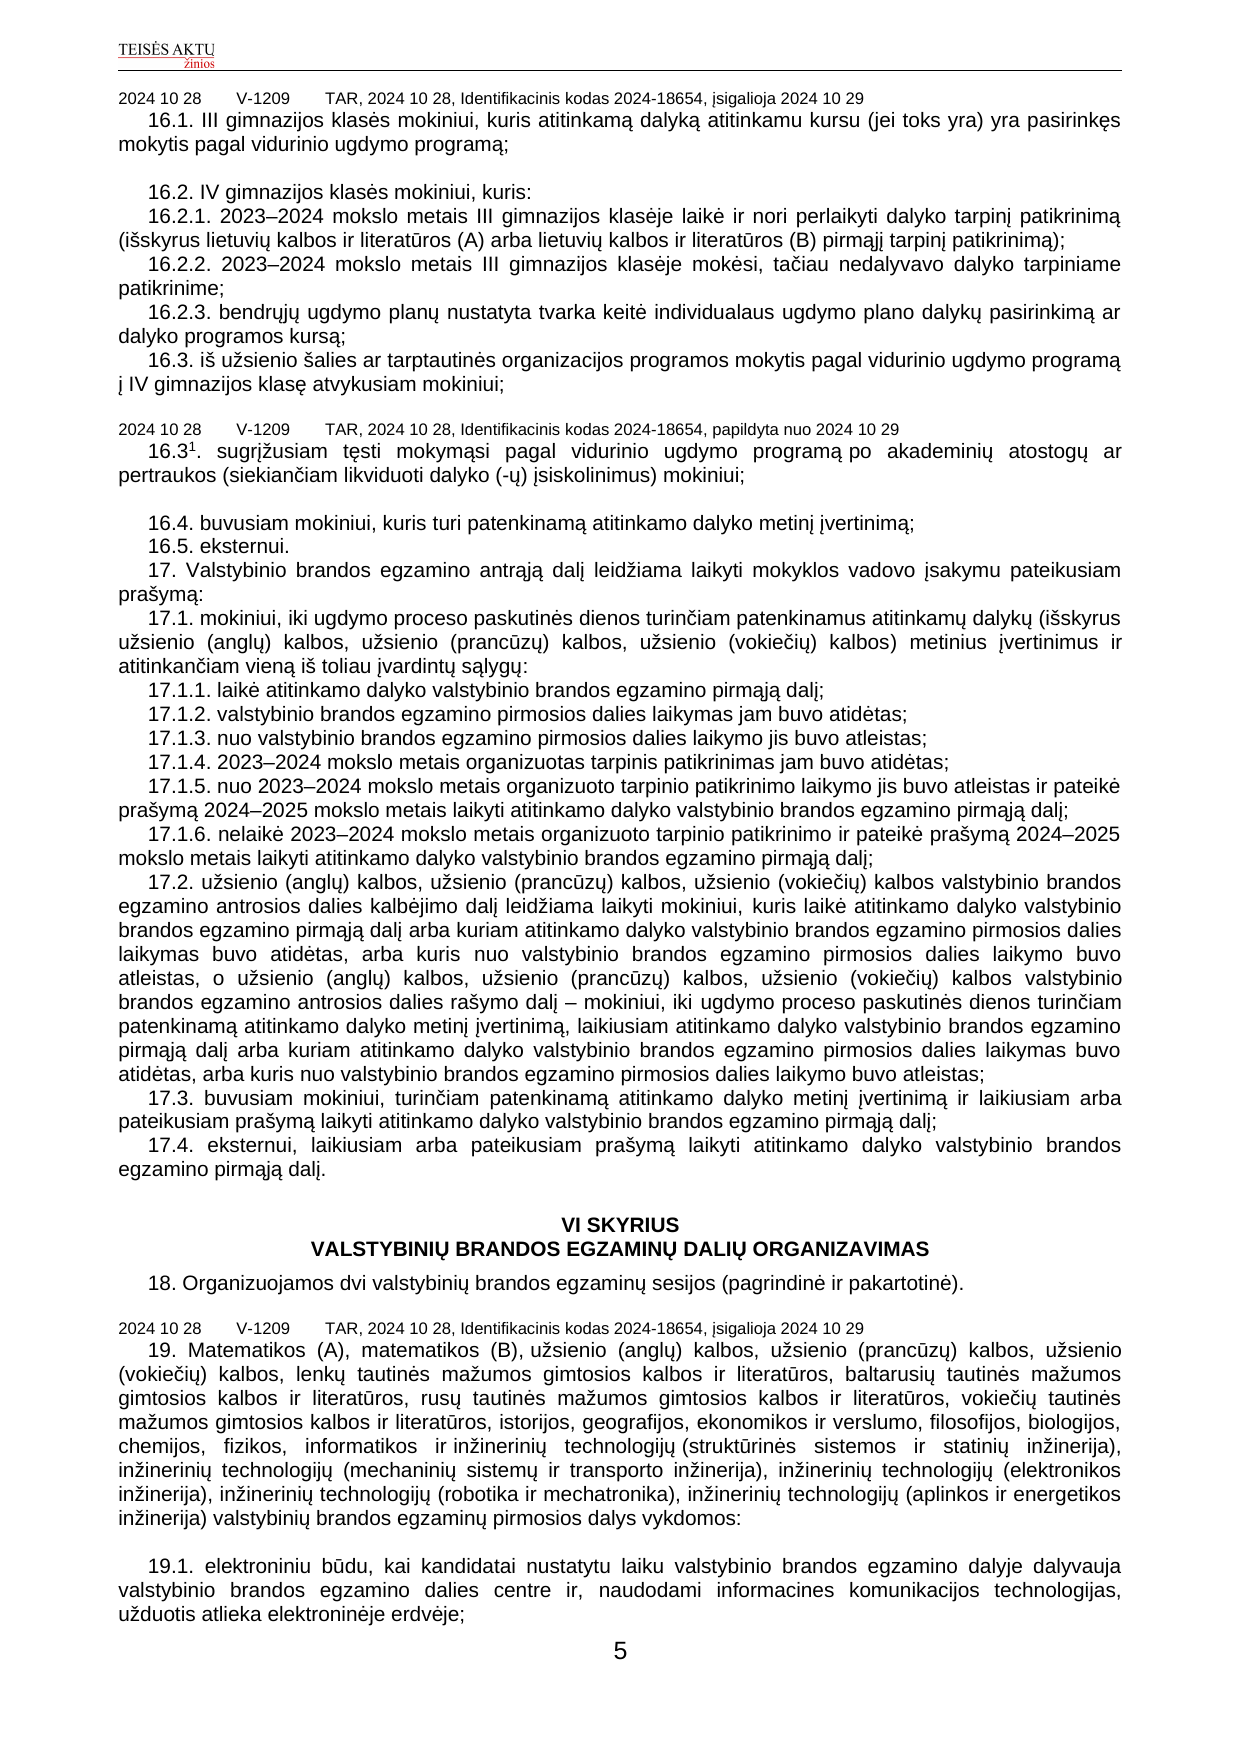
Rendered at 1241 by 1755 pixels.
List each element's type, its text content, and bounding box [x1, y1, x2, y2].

text 2024 10 28 V-1209 TAR, 2024 10 28, Identifikacinis kodas 2024-18654, įsigalioja 2024 10 29 [118, 89, 1122, 108]
text 17.2. užsienio (anglų) kalbos, užsienio (prancūzų) kalbos, užsienio (vokiečių) kalbos valstybinio brandos egzamino antrosios dalies kalbėjimo dalį leidžiama laikyti mokiniui, kuris laikė atitinkamo dalyko valstybinio brandos egzamino pirmąją dalį arba kuriam atitinkamo dalyko valstybinio brandos egzamino pirmosios dalies laikymas buvo atidėtas, arba kuris nuo valstybinio brandos egzamino pirmosios dalies laikymo buvo atleistas, o užsienio (anglų) kalbos, užsienio (prancūzų) kalbos, užsienio (vokiečių) kalbos valstybinio brandos egzamino antrosios dalies rašymo dalį – mokiniui, iki ugdymo proceso paskutinės dienos turinčiam patenkinamą atitinkamo dalyko metinį įvertinimą, laikiusiam atitinkamo dalyko valstybinio brandos egzamino pirmąją dalį arba kuriam atitinkamo dalyko valstybinio brandos egzamino pirmosios dalies laikymas buvo atidėtas, arba kuris nuo valstybinio brandos egzamino pirmosios dalies laikymo buvo atleistas; [118, 870, 1122, 1085]
text 16.2.2. 2023–2024 mokslo metais III gimnazijos klasėje mokėsi, tačiau nedalyvavo dalyko tarpiniame patikrinime; [118, 252, 1122, 299]
text 19. Matematikos (A), matematikos (B), užsienio (anglų) kalbos, užsienio (prancūzų) kalbos, užsienio (vokiečių) kalbos, lenkų tautinės mažumos gimtosios kalbos ir literatūros, baltarusių tautinės mažumos gimtosios kalbos ir literatūros, rusų tautinės mažumos gimtosios kalbos ir literatūros, vokiečių tautinės mažumos gimtosios kalbos ir literatūros, istorijos, geografijos, ekonomikos ir verslumo, filosofijos, biologijos, chemijos, fizikos, informatikos ir inžinerinių technologijų (struktūrinės sistemos ir statinių inžinerija), inžinerinių technologijų (mechaninių sistemų ir transporto inžinerija), inžinerinių technologijų (elektronikos inžinerija), inžinerinių technologijų (robotika ir mechatronika), inžinerinių technologijų (aplinkos ir energetikos inžinerija) valstybinių brandos egzaminų pirmosios dalys vykdomos: [118, 1338, 1122, 1529]
text 17.3. buvusiam mokiniui, turinčiam patenkinamą atitinkamo dalyko metinį įvertinimą ir laikiusiam arba pateikusiam prašymą laikyti atitinkamo dalyko valstybinio brandos egzamino pirmąją dalį; [118, 1085, 1122, 1133]
text 16.4. buvusiam mokiniui, kuris turi patenkinamą atitinkamo dalyko metinį įvertinimą; [118, 510, 1122, 534]
text 17.1. mokiniui, iki ugdymo proceso paskutinės dienos turinčiam patenkinamus atitinkamų dalykų (išskyrus užsienio (anglų) kalbos, užsienio (prancūzų) kalbos, užsienio (vokiečių) kalbos) metinius įvertinimus ir atitinkančiam vieną iš toliau įvardintų sąlygų: [118, 606, 1122, 678]
text 17.1.2. valstybinio brandos egzamino pirmosios dalies laikymas jam buvo atidėtas; [118, 702, 1122, 726]
text 16.1. III gimnazijos klasės mokiniui, kuris atitinkamą dalyką atitinkamu kursu (jei toks yra) yra pasirinkęs mokytis pagal vidurinio ugdymo programą; [118, 108, 1122, 156]
text 2024 10 28 V-1209 TAR, 2024 10 28, Identifikacinis kodas 2024-18654, įsigalioja 2024 10 29 [118, 1319, 1122, 1338]
text 16.2. IV gimnazijos klasės mokiniui, kuris: [118, 180, 1122, 204]
text 17.1.1. laikė atitinkamo dalyko valstybinio brandos egzamino pirmąją dalį; [118, 678, 1122, 702]
text 19.1. elektroniniu būdu, kai kandidatai nustatytu laiku valstybinio brandos egzamino dalyje dalyvauja valstybinio brandos egzamino dalies centre ir, naudodami informacines komunikacijos technologijas, užduotis atlieka elektroninėje erdvėje; [118, 1553, 1122, 1625]
text 16.3. iš užsienio šalies ar tarptautinės organizacijos programos mokytis pagal vidurinio ugdymo programą į IV gimnazijos klasę atvykusiam mokiniui; [118, 347, 1122, 395]
text 17. Valstybinio brandos egzamino antrąją dalį leidžiama laikyti mokyklos vadovo įsakymu pateikusiam prašymą: [118, 558, 1122, 606]
text 16.2.1. 2023–2024 mokslo metais III gimnazijos klasėje laikė ir nori perlaikyti dalyko tarpinį patikrinimą (išskyrus lietuvių kalbos ir literatūros (A) arba lietuvių kalbos ir literatūros (B) pirmąjį tarpinį patikrinimą); [118, 204, 1122, 252]
text 16.5. eksternui. [118, 534, 1122, 558]
text 17.4. eksternui, laikiusiam arba pateikusiam prašymą laikyti atitinkamo dalyko valstybinio brandos egzamino pirmąją dalį. [118, 1133, 1122, 1181]
text 18. Organizuojamos dvi valstybinių brandos egzaminų sesijos (pagrindinė ir pakartotinė). [118, 1271, 1122, 1295]
text 2024 10 28 V-1209 TAR, 2024 10 28, Identifikacinis kodas 2024-18654, papildyta nuo 2024 10 29 [118, 419, 1122, 438]
text 16.31. sugrįžusiam tęsti mokymąsi pagal vidurinio ugdymo programą po akademinių atostogų ar pertraukos (siekiančiam likviduoti dalyko (-ų) įsiskolinimus) mokiniui; [118, 438, 1122, 486]
text 17.1.6. nelaikė 2023–2024 mokslo metais organizuoto tarpinio patikrinimo ir pateikė prašymą 2024–2025 mokslo metais laikyti atitinkamo dalyko valstybinio brandos egzamino pirmąją dalį; [118, 822, 1122, 870]
text 17.1.3. nuo valstybinio brandos egzamino pirmosios dalies laikymo jis buvo atleistas; [118, 726, 1122, 750]
text 17.1.4. 2023–2024 mokslo metais organizuotas tarpinis patikrinimas jam buvo atidėtas; [118, 750, 1122, 774]
text 16.2.3. bendrųjų ugdymo planų nustatyta tvarka keitė individualaus ugdymo plano dalykų pasirinkimą ar dalyko programos kursą; [118, 299, 1122, 347]
text 17.1.5. nuo 2023–2024 mokslo metais organizuoto tarpinio patikrinimo laikymo jis buvo atleistas ir pateikė prašymą 2024–2025 mokslo metais laikyti atitinkamo dalyko valstybinio brandos egzamino pirmąją dalį; [118, 774, 1122, 822]
text VI SKYRIUS VALSTYBINIŲ BRANDOS EGZAMINŲ DALIŲ ORGANIZAVIMAS [118, 1212, 1122, 1260]
